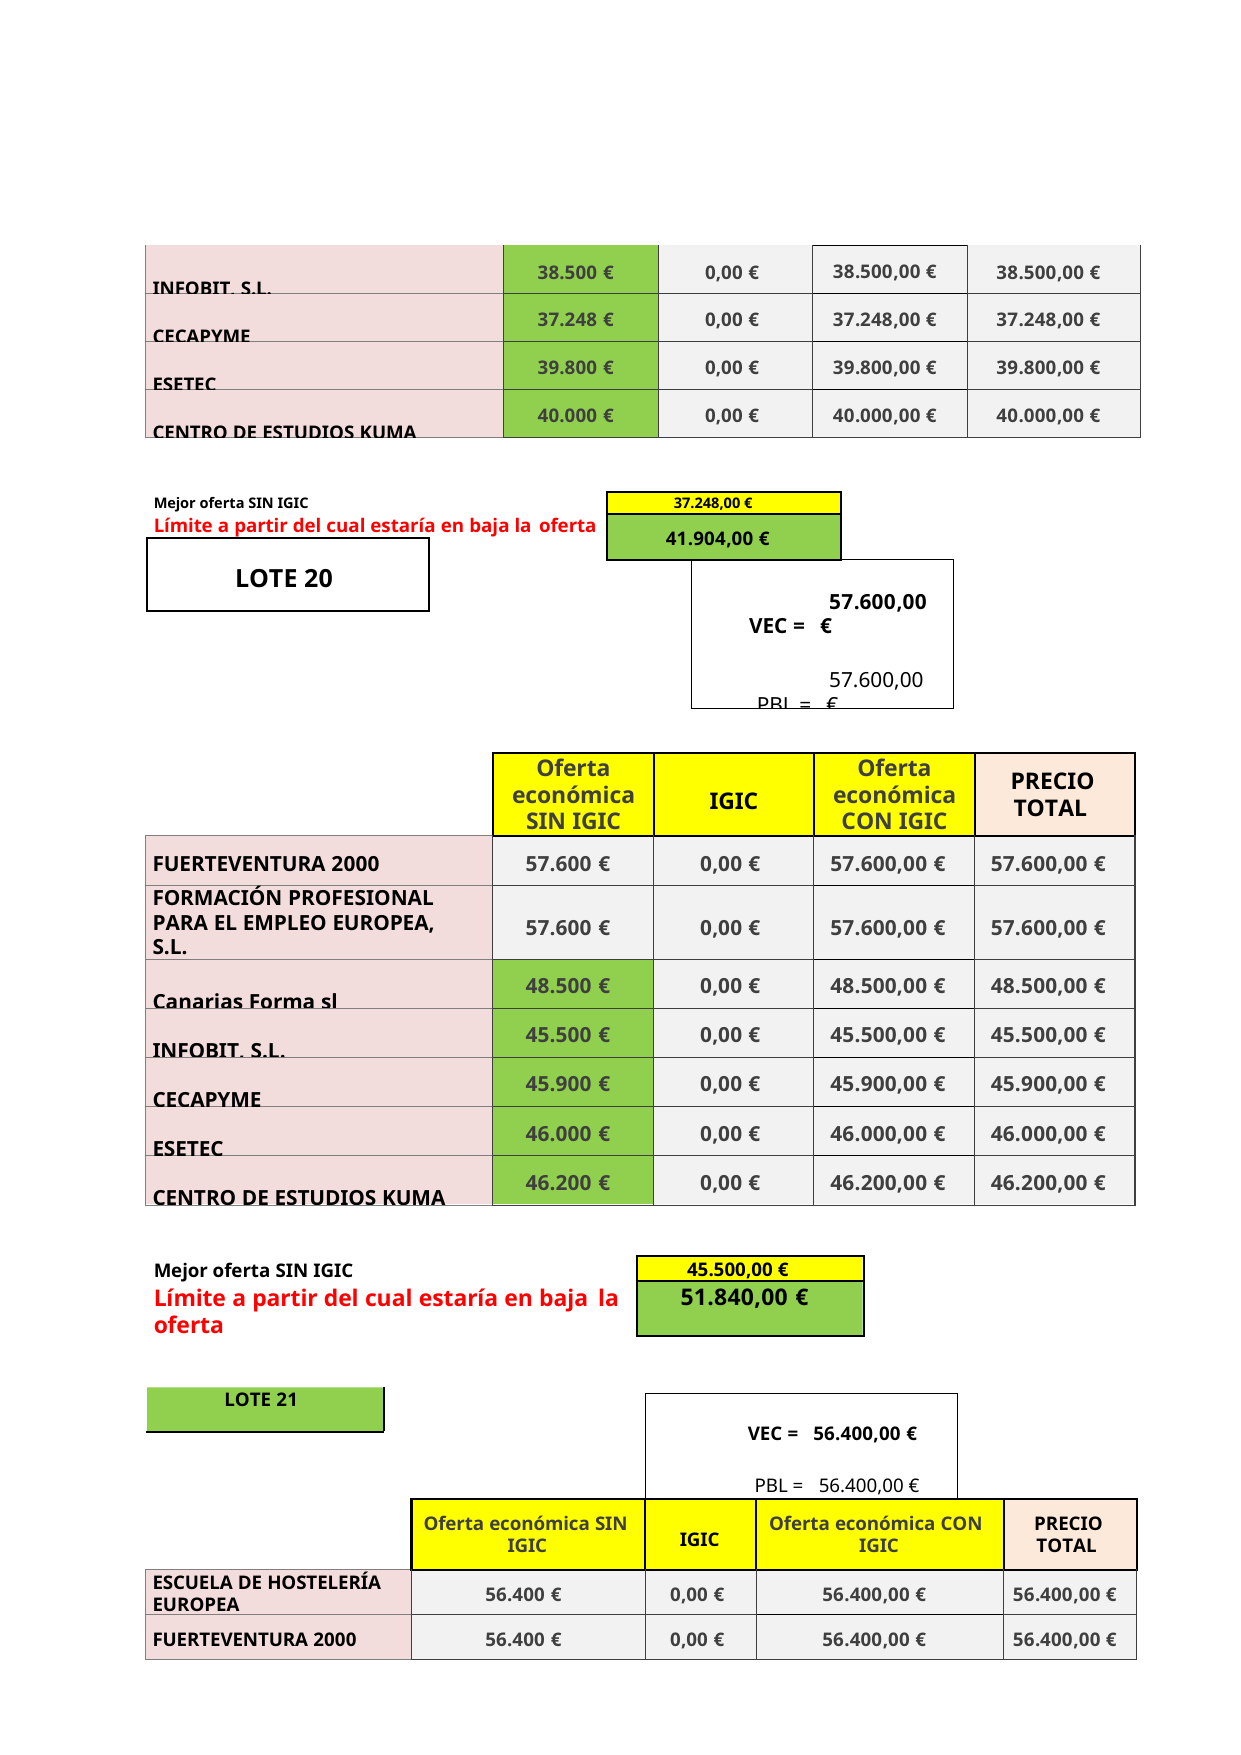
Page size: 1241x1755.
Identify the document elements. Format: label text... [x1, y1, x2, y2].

text Mejor oferta SIN IGIC [153, 1257, 636, 1283]
table_cell 57.600 € [493, 837, 653, 885]
table_cell 39.800 € [504, 342, 658, 389]
table_cell 46.200,00 € [814, 1156, 974, 1204]
table_cell 45.500,00 € [975, 1009, 1134, 1057]
table_cell 0,00 € [654, 960, 813, 1008]
text [865, 1257, 1153, 1283]
text [953, 491, 1153, 708]
table_cell 0,00 € [654, 837, 813, 885]
table_cell 37.248 € [504, 294, 658, 341]
table_cell 0,00 € [659, 342, 812, 389]
table_cell 56.400,00 € [1004, 1571, 1136, 1614]
table_cell 48.500,00 € [975, 960, 1134, 1008]
table_cell Oferta económica SIN IGIC [413, 1500, 644, 1569]
table_cell [607, 561, 691, 708]
table_cell 57.600,00 € [814, 886, 974, 959]
table_cell 56.400,00 € [1004, 1615, 1136, 1659]
table_cell 40.000,00 € [813, 390, 967, 437]
table_header [146, 1393, 645, 1498]
table_cell FORMACIÓN PROFESIONAL PARA EL EMPLEO EUROPEA, S.L. [146, 886, 492, 959]
table_cell ESETEC [146, 342, 503, 389]
table_cell FUERTEVENTURA 2000 [146, 1615, 411, 1659]
table_header [146, 752, 492, 835]
table_cell 46.200 € [493, 1156, 653, 1204]
table_cell [146, 1498, 410, 1569]
table_cell 0,00 € [654, 886, 813, 959]
table_cell 40.000 € [504, 390, 658, 437]
table_cell 0,00 € [654, 1058, 813, 1106]
table_header 38.500,00 € [813, 246, 967, 293]
table_cell 39.800,00 € [813, 342, 967, 389]
table_header PRECIO TOTAL [976, 754, 1134, 835]
table_cell 41.904,00 € [608, 515, 840, 559]
table_header VEC = 56.400,00 € PBL = 56.400,00 € [646, 1394, 957, 1498]
table_cell 57.600,00 VEC = € 57.600,00 PBL = € [692, 560, 953, 708]
table_cell 46.200,00 € [975, 1156, 1134, 1204]
table_cell 39.800,00 € [968, 342, 1140, 389]
text Límite a partir del cual estaría en baja la oferta [153, 515, 598, 537]
table_cell INFOBIT, S.L. [146, 1009, 492, 1057]
table_cell 0,00 € [646, 1571, 756, 1614]
subtitle Límite a partir del cual estaría en baja la oferta [153, 1285, 619, 1338]
table_cell 45.900 € [493, 1058, 653, 1106]
table_cell 0,00 € [659, 390, 812, 437]
table_cell 57.600,00 € [975, 886, 1134, 959]
table_cell 0,00 € [654, 1156, 813, 1204]
table_cell 0,00 € [646, 1615, 756, 1659]
table_header 38.500,00 € [968, 245, 1140, 293]
table_cell 0,00 € [659, 294, 812, 341]
table_cell 57.600,00 € [814, 837, 974, 885]
text LOTE 20 [235, 561, 428, 595]
table_header 38.500 € [504, 245, 658, 293]
table_header [842, 491, 953, 559]
table_cell ESCUELA DE HOSTELERÍA EUROPEA [146, 1570, 411, 1614]
table_cell PRECIO TOTAL [1005, 1500, 1136, 1569]
table_cell Oferta económica CON IGIC [757, 1500, 1003, 1569]
table_cell 56.400 € [412, 1571, 645, 1614]
table_cell 48.500 € [493, 960, 653, 1008]
table_cell 46.000 € [493, 1107, 653, 1155]
table_cell CECAPYME [146, 294, 503, 341]
table_cell IGIC [646, 1500, 755, 1569]
table_cell ESETEC [146, 1107, 492, 1155]
table_cell 45.900,00 € [975, 1058, 1134, 1106]
table_cell 46.000,00 € [814, 1107, 974, 1155]
table_cell Canarias Forma sl [146, 960, 492, 1008]
table_cell 56.400 € [412, 1615, 645, 1659]
table_cell CECAPYME [146, 1058, 492, 1106]
table_cell FUERTEVENTURA 2000 [146, 836, 492, 885]
table_cell 46.000,00 € [975, 1107, 1134, 1155]
table_cell 37.248,00 € [813, 294, 967, 341]
table_cell 48.500,00 € [814, 960, 974, 1008]
table_header 0,00 € [659, 245, 812, 293]
table_cell 57.600 € [493, 886, 653, 959]
table_cell 37.248,00 € [968, 294, 1140, 341]
table_cell 56.400,00 € [757, 1615, 1003, 1659]
table_header Oferta económica SIN IGIC [494, 754, 653, 835]
table_header Oferta económica CON IGIC [815, 754, 974, 835]
table_cell 0,00 € [654, 1107, 813, 1155]
table_cell CENTRO DE ESTUDIOS KUMA [146, 1156, 492, 1204]
table_cell 0,00 € [654, 1009, 813, 1057]
table_cell 56.400,00 € [757, 1571, 1003, 1614]
table_header [958, 1393, 1137, 1498]
table_cell 45.500,00 € [814, 1009, 974, 1057]
table_cell 45.500 € [493, 1009, 653, 1057]
table_cell 45.900,00 € [814, 1058, 974, 1106]
table_header IGIC [655, 754, 813, 835]
text Mejor oferta SIN IGIC [153, 493, 606, 513]
table_cell 57.600,00 € [975, 837, 1134, 885]
table_header 37.248,00 € [608, 493, 840, 513]
table_cell 40.000,00 € [968, 390, 1140, 437]
table_header INFOBIT, S.L. [146, 245, 503, 293]
table_cell CENTRO DE ESTUDIOS KUMA [146, 390, 503, 437]
